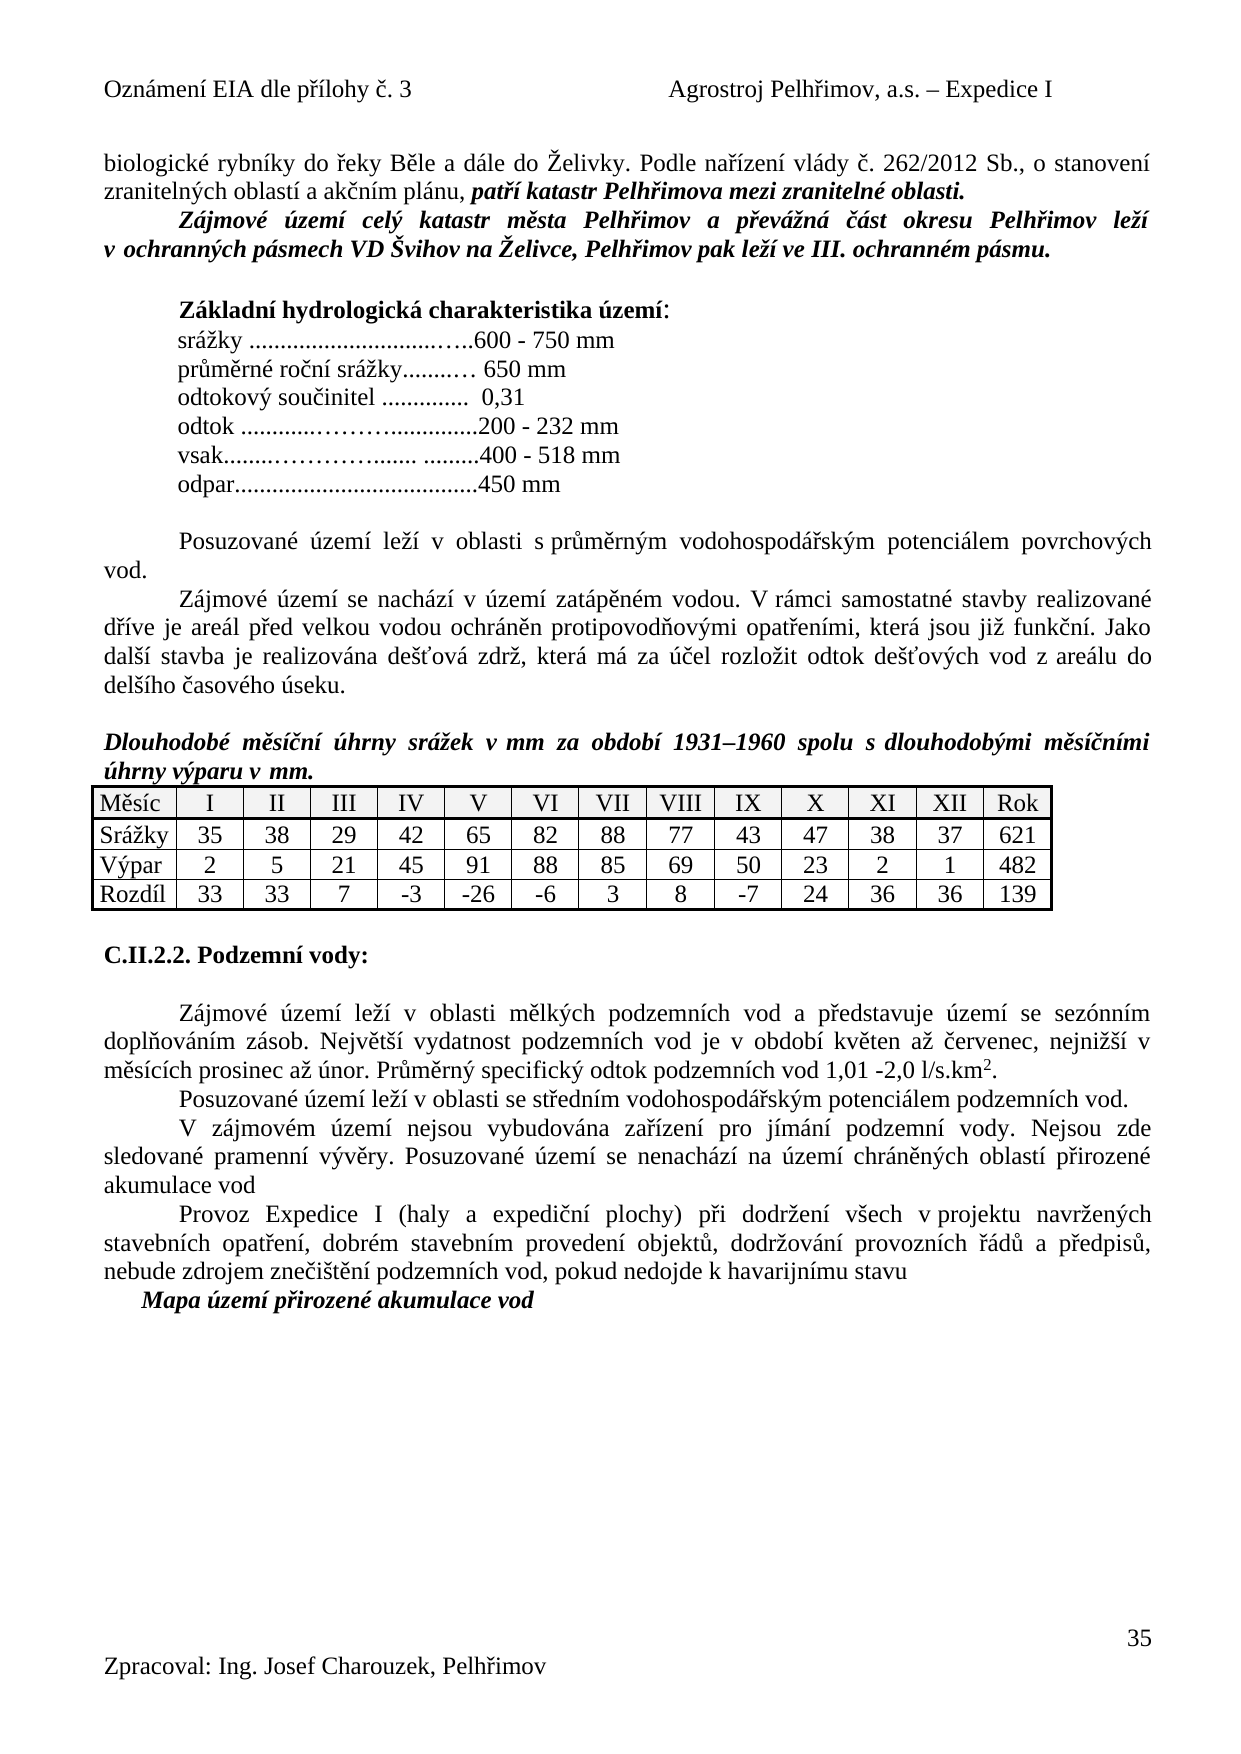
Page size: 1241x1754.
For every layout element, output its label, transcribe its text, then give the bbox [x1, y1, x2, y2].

table_cell -6 [512, 880, 578, 908]
table_cell 43 [715, 820, 781, 849]
table_cell 82 [512, 820, 578, 849]
table_header Měsíc [94, 788, 176, 817]
table_cell 29 [311, 820, 377, 849]
table_cell 23 [782, 850, 848, 878]
text Posuzované území leží v oblasti s průměrným vodohospodářským potenciálem povrchových vod. [103, 526, 1152, 584]
table_header Rok [984, 788, 1050, 817]
text Posuzované území leží v oblasti se středním vodohospodářským potenciálem podzemních vod. [103, 1084, 1152, 1113]
table_cell 3 [579, 880, 646, 908]
text Zájmové území leží v oblasti mělkých podzemních vod a představuje území se sezónním doplňováním zásob. Největší vydatnost podzemních vod je v období květen až červenec, nejnižší v měsících prosinec až únor. Průměrný specifický odtok podzemních vod 1,01 -2,0 l/s.km2. [103, 998, 1152, 1084]
text Základní hydrologická charakteristika území: [103, 291, 1152, 325]
table_cell 85 [579, 850, 646, 878]
text odpar.......................................450 mm [104, 469, 1152, 497]
text srážky ..............................…..600 - 750 mm [104, 325, 1152, 354]
table_cell 37 [917, 820, 983, 849]
table_cell 7 [311, 880, 377, 908]
table_cell 88 [579, 820, 646, 849]
table_cell 2 [849, 850, 916, 878]
text Dlouhodobé měsíční úhrny srážek v mm za období 1931–1960 spolu s dlouhodobými měsíčními úhrny výparu v mm. [103, 727, 1152, 785]
table_cell 139 [984, 880, 1050, 908]
table_cell 36 [849, 880, 916, 908]
table_header III [311, 788, 377, 817]
table_cell 621 [984, 820, 1050, 849]
text Provoz Expedice I (haly a expediční plochy) při dodržení všech v projektu navržených stavebních opatření, dobrém stavebním provedení objektů, dodržování provozních řádů a předpisů, nebude zdrojem znečištění podzemních vod, pokud nedojde k havarijnímu stavu [103, 1199, 1152, 1285]
text biologické rybníky do řeky Běle a dále do Želivky. Podle nařízení vlády č. 262/2012 Sb., o stanovení zranitelných oblastí a akčním plánu, patří katastr Pelhřimova mezi zranitelné oblasti. [103, 148, 1152, 205]
table_header VIII [647, 788, 714, 817]
table_cell 50 [715, 850, 781, 878]
table_cell 47 [782, 820, 848, 849]
table_cell -3 [378, 880, 444, 908]
table_header V [445, 788, 511, 817]
table_cell 21 [311, 850, 377, 878]
table_cell 2 [177, 850, 243, 878]
table_cell 33 [244, 880, 310, 908]
text V zájmovém území nejsou vybudována zařízení pro jímání podzemní vody. Nejsou zde sledované pramenní vývěry. Posuzované území se nenachází na území chráněných oblastí přirozené akumulace vod [103, 1113, 1152, 1199]
table_cell 482 [984, 850, 1050, 878]
table_cell 33 [177, 880, 243, 908]
table_cell 5 [244, 850, 310, 878]
table_cell 88 [512, 850, 578, 878]
table_header II [244, 788, 310, 817]
table_cell 77 [647, 820, 714, 849]
table_cell 38 [244, 820, 310, 849]
table_cell -26 [445, 880, 511, 908]
text průměrné roční srážky........… 650 mm [104, 354, 1152, 382]
text Zájmové území celý katastr města Pelhřimov a převážná část okresu Pelhřimov leží v ochranných pásmech VD Švihov na Želivce, Pelhřimov pak leží ve III. ochranném pásmu. [103, 205, 1152, 263]
table_cell 45 [378, 850, 444, 878]
table_cell 24 [782, 880, 848, 908]
table_cell 1 [917, 850, 983, 878]
table_header XII [917, 788, 983, 817]
table_header IX [715, 788, 781, 817]
table_cell 35 [177, 820, 243, 849]
text C.II.2.2. Podzemní vody: [103, 940, 1152, 969]
table_header X [782, 788, 848, 817]
table_cell 8 [647, 880, 714, 908]
table_cell 36 [917, 880, 983, 908]
text odtokový součinitel .............. 0,31 [104, 382, 1152, 411]
table_cell 65 [445, 820, 511, 849]
table_cell 91 [445, 850, 511, 878]
table_cell Rozdíl [94, 880, 176, 908]
table_header I [177, 788, 243, 817]
table_header XI [849, 788, 916, 817]
text odtok ............………..............200 - 232 mm [104, 411, 1152, 440]
text vsak........…………....... .........400 - 518 mm [104, 440, 1152, 469]
table_cell 38 [849, 820, 916, 849]
table_cell 69 [647, 850, 714, 878]
table_cell Výpar [94, 850, 176, 878]
table_cell Srážky [94, 820, 176, 849]
table_header IV [378, 788, 444, 817]
table_cell -7 [715, 880, 781, 908]
table_header VI [512, 788, 578, 817]
table_cell 42 [378, 820, 444, 849]
text Mapa území přirozené akumulace vod [141, 1285, 1152, 1314]
text Zájmové území se nachází v území zatápěném vodou. V rámci samostatné stavby realizované dříve je areál před velkou vodou ochráněn protipovodňovými opatřeními, která jsou již funkční. Jako další stavba je realizována dešťová zdrž, která má za účel rozložit odtok dešťových vod z areálu do delšího časového úseku. [103, 584, 1152, 699]
table_header VII [579, 788, 646, 817]
